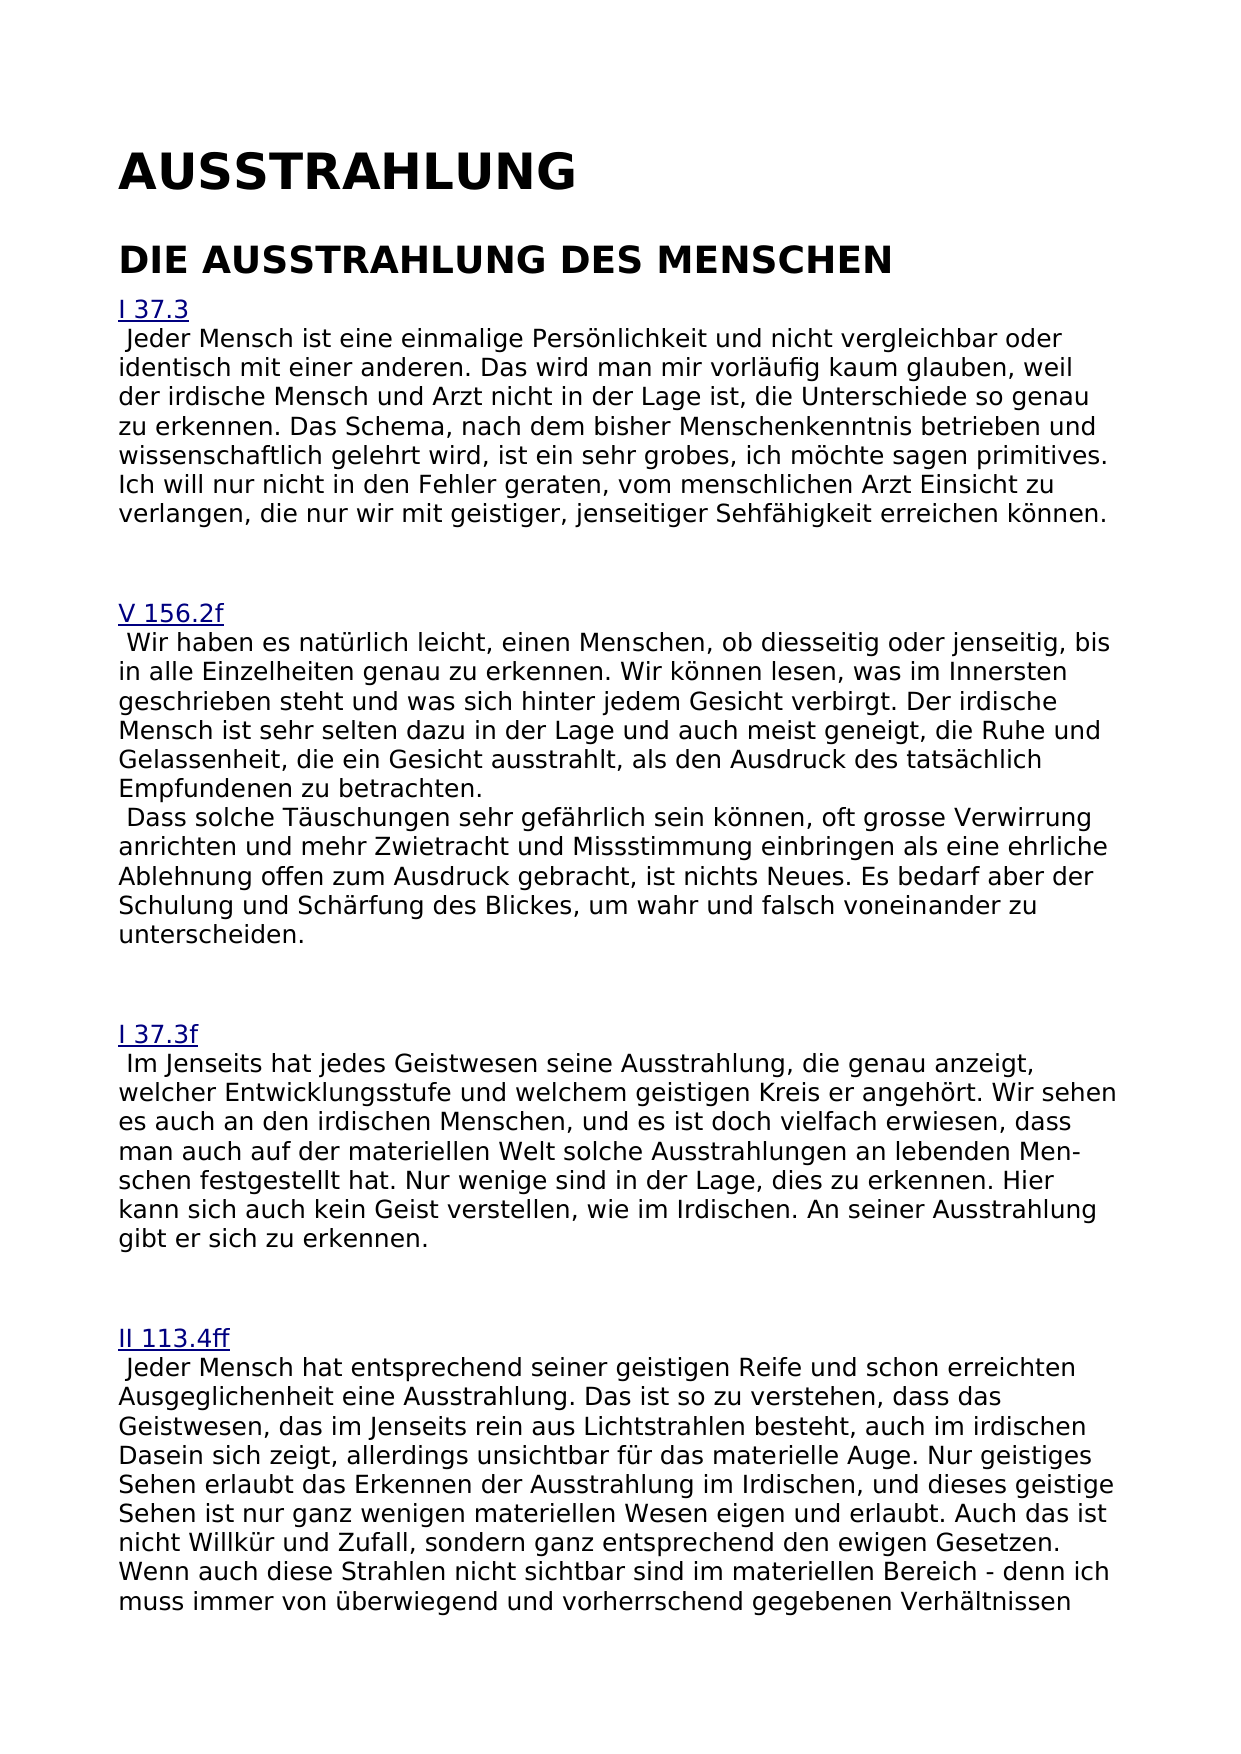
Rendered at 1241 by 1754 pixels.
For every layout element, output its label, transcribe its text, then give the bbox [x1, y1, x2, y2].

text I 37.3 Jeder Mensch ist eine einmalige Persön­lich­keit und nicht vergleichbar oder identisch mit einer anderen. Das wird man mir vorläu­fig kaum glauben, weil der irdische Mensch und Arzt nicht in der Lage ist, die Unter­schiede so genau zu erkennen. Das Schema, nach dem bisher Menschenkenntnis betrieben und wis­senschaft­lich gelehrt wird, ist ein sehr grobes, ich möchte sa­gen primitives. Ich will nur nicht in den Fehler geraten, vom mensch­lichen Arzt Ein­sicht zu verlan­gen, die nur wir mit gei­sti­ger, jenseitiger Sehfähigkeit erreichen können. [118, 295, 1122, 587]
subtitle AUSSTRAHLUNG [118, 143, 1122, 201]
text II 113.4ff Jeder Mensch hat entsprechend seiner geistigen Reife und schon erreichten Ausgeglichenheit eine Aus­strahlung. Das ist so zu v­erstehen, dass das Geistwesen, das im Jen­seits rein aus Lichtstrahlen besteht, auch im irdischen Dasein sich zeigt, allerdings unsichtbar für das mate­rielle Auge. Nur geistiges Sehen erlaubt das Erkennen der Ausstrahlung im Irdischen, und dieses geistige Sehen ist nur ganz wenigen materiellen Wesen eigen und erlaubt. Auch das ist nicht Willkür und Zufall, sondern ganz entspre­chend den ewigen Gesetzen. Wenn auch diese Strahlen nicht sichtbar sind im materiel­len Bereich - denn ich muss immer von überwie­gend und vorherrschend gegebenen Ver­hältnis­sen [118, 1324, 1122, 1616]
subtitle DIE AUSSTRAHLUNG DES MENSCHEN [118, 239, 1122, 282]
text V 156.2f Wir haben es natürlich leicht, einen Men­schen, ob diesseitig oder jenseitig, bis in alle Einzel­heiten genau zu erkennen. Wir können lesen, was im Innersten geschrieben steht und was sich hinter jedem Gesicht verbirgt. Der irdi­sche Mensch ist sehr selten dazu in der Lage und auch meist geneigt, die Ruhe und Gelas­senheit, die ein Ge­sicht ausstrahlt, als den Ausdruck des tatsächlich Empfunde­nen zu betrach­ten. Dass solche Täuschungen sehr gefährlich sein können, oft grosse Verwirrung anrichten und mehr Zwietracht und Missstimmung einbringen als eine ehrliche Ablehnung offen zum Ausdruck gebracht, ist nichts Neues. Es be­darf aber der Schulung und Schärfung des Blickes, um wahr und falsch vonein­ander zu unterscheiden. [118, 599, 1122, 1007]
text I 37.3f Im Jenseits hat jedes Geistwesen seine Ausstrah­lung, die genau an­zeigt, welcher Entwick­lungs­stufe und wel­chem geisti­gen Kreis er ange­hört. Wir sehen es auch an den irdi­schen Menschen, und es ist doch vielfach er­wiesen, dass man auch auf der mate­riellen Welt solche Ausstrahlun­gen an lebenden Men­schen festgestellt hat. Nur wenige sind in der Lage, dies zu erken­nen. Hier kann sich auch kein Geist verstel­len, wie im Irdi­schen. An seiner Ausstrahlung gibt er sich zu erkennen. [118, 1020, 1122, 1312]
